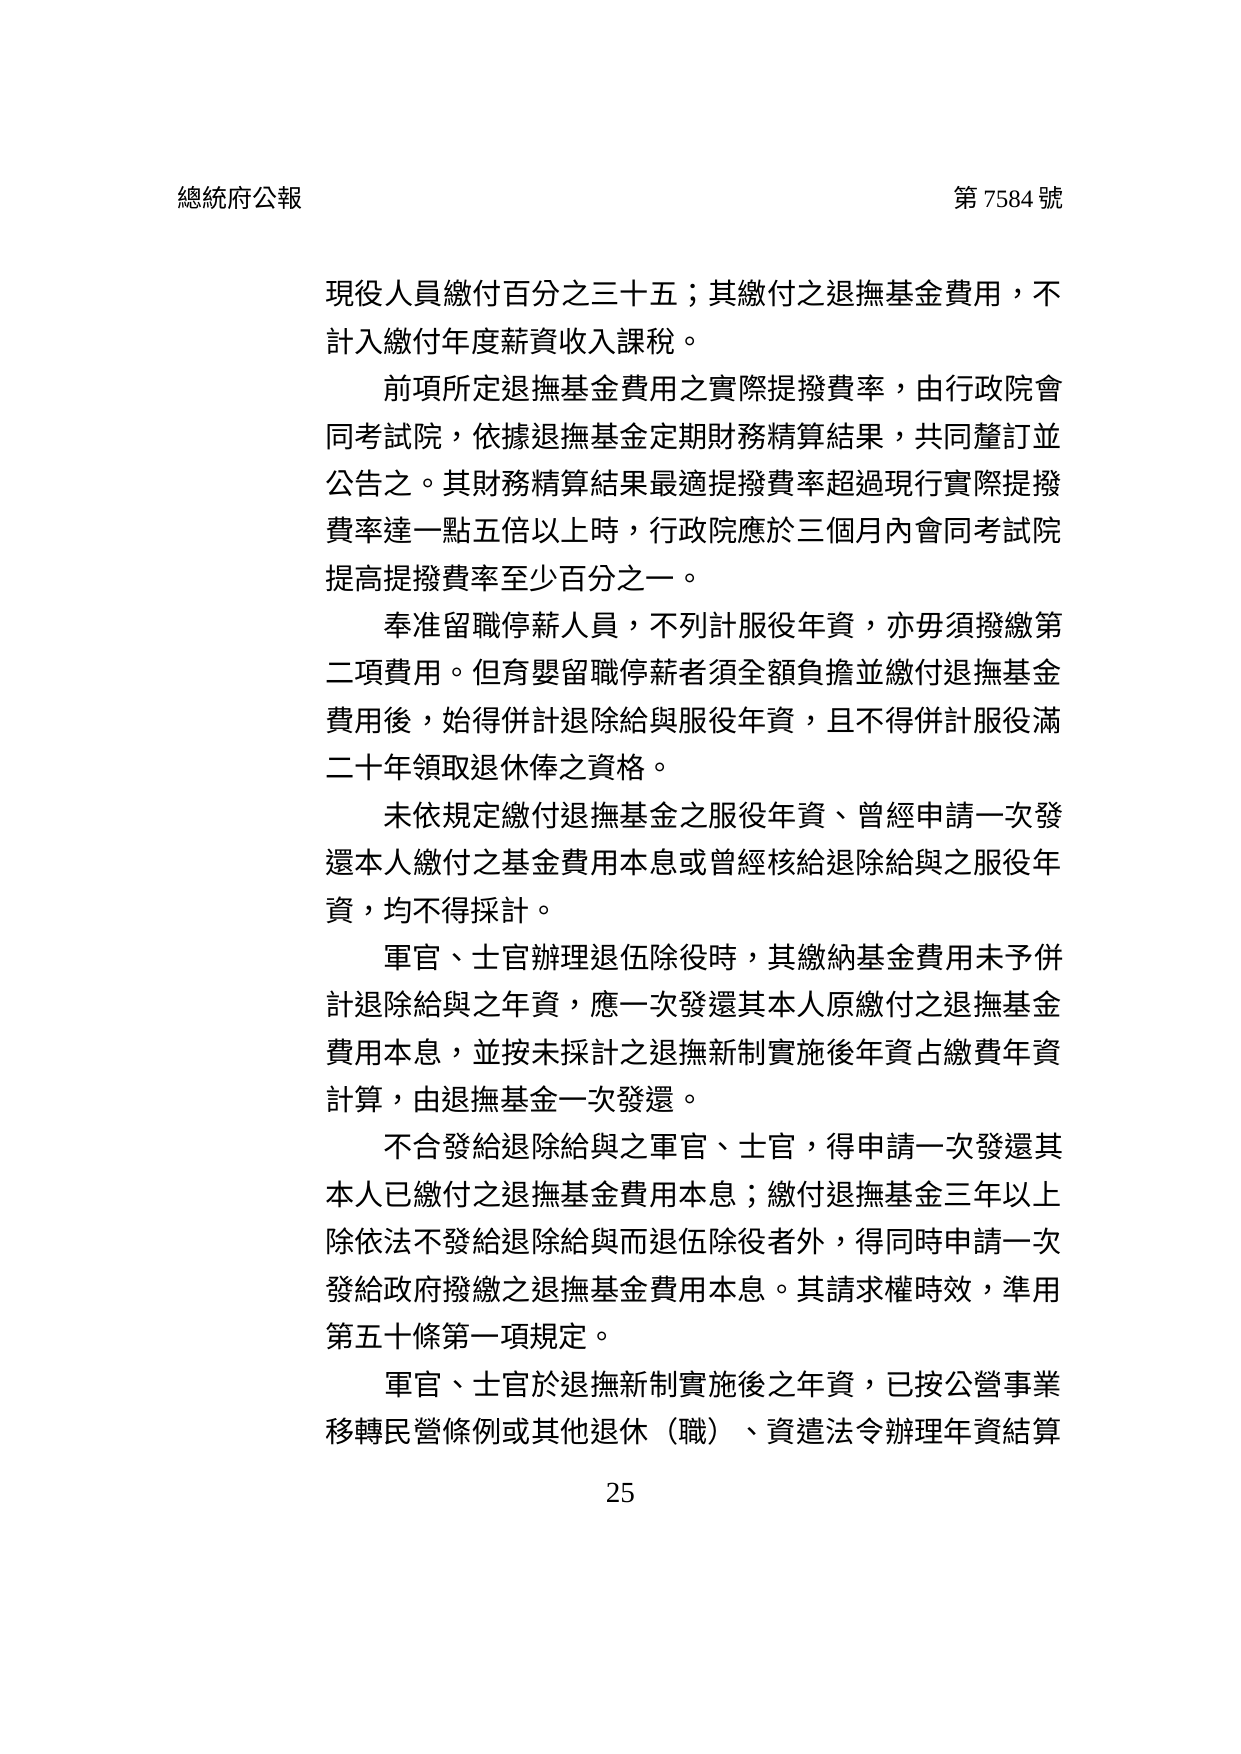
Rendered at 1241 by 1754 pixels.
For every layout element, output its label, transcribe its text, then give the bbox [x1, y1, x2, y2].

text 未依規定繳付退撫基金之服役年資、曾經申請一次發還本人繳付之基金費用本息或曾經核給退除給與之服役年資，均不得採計。 [325, 788, 1063, 930]
text 前項共同撥繳費用之基準，按現役人員本俸加一倍百分之十二至百分之十八之費率，由政府撥付百分之六十五，現役人員繳付百分之三十五；其繳付之退撫基金費用，不計入繳付年度薪資收入課稅。 [325, 266, 1063, 362]
text 軍官、士官於退撫新制實施後之年資，已按公營事業移轉民營條例或其他退休（職）、資遣法令辦理年資結算、退休（職）或資遣者，不適用前項發還退撫基金費用本息之規定。 [325, 1357, 1063, 1452]
text 前項所定退撫基金費用之實際提撥費率，由行政院會同考試院，依據退撫基金定期財務精算結果，共同釐訂並公告之。其財務精算結果最適提撥費率超過現行實際提撥費率達一點五倍以上時，行政院應於三個月內會同考試院提高提撥費率至少百分之一。 [325, 362, 1063, 599]
text 軍官、士官辦理退伍除役時，其繳納基金費用未予併計退除給與之年資，應一次發還其本人原繳付之退撫基金費用本息，並按未採計之退撫新制實施後年資占繳費年資計算，由退撫基金一次發還。 [325, 930, 1063, 1120]
text 奉准留職停薪人員，不列計服役年資，亦毋須撥繳第二項費用。但育嬰留職停薪者須全額負擔並繳付退撫基金費用後，始得併計退除給與服役年資，且不得併計服役滿二十年領取退休俸之資格。 [325, 599, 1063, 788]
text 不合發給退除給與之軍官、士官，得申請一次發還其本人已繳付之退撫基金費用本息；繳付退撫基金三年以上，除依法不發給退除給與而退伍除役者外，得同時申請一次發給政府撥繳之退撫基金費用本息。其請求權時效，準用第五十條第一項規定。 [325, 1120, 1063, 1357]
